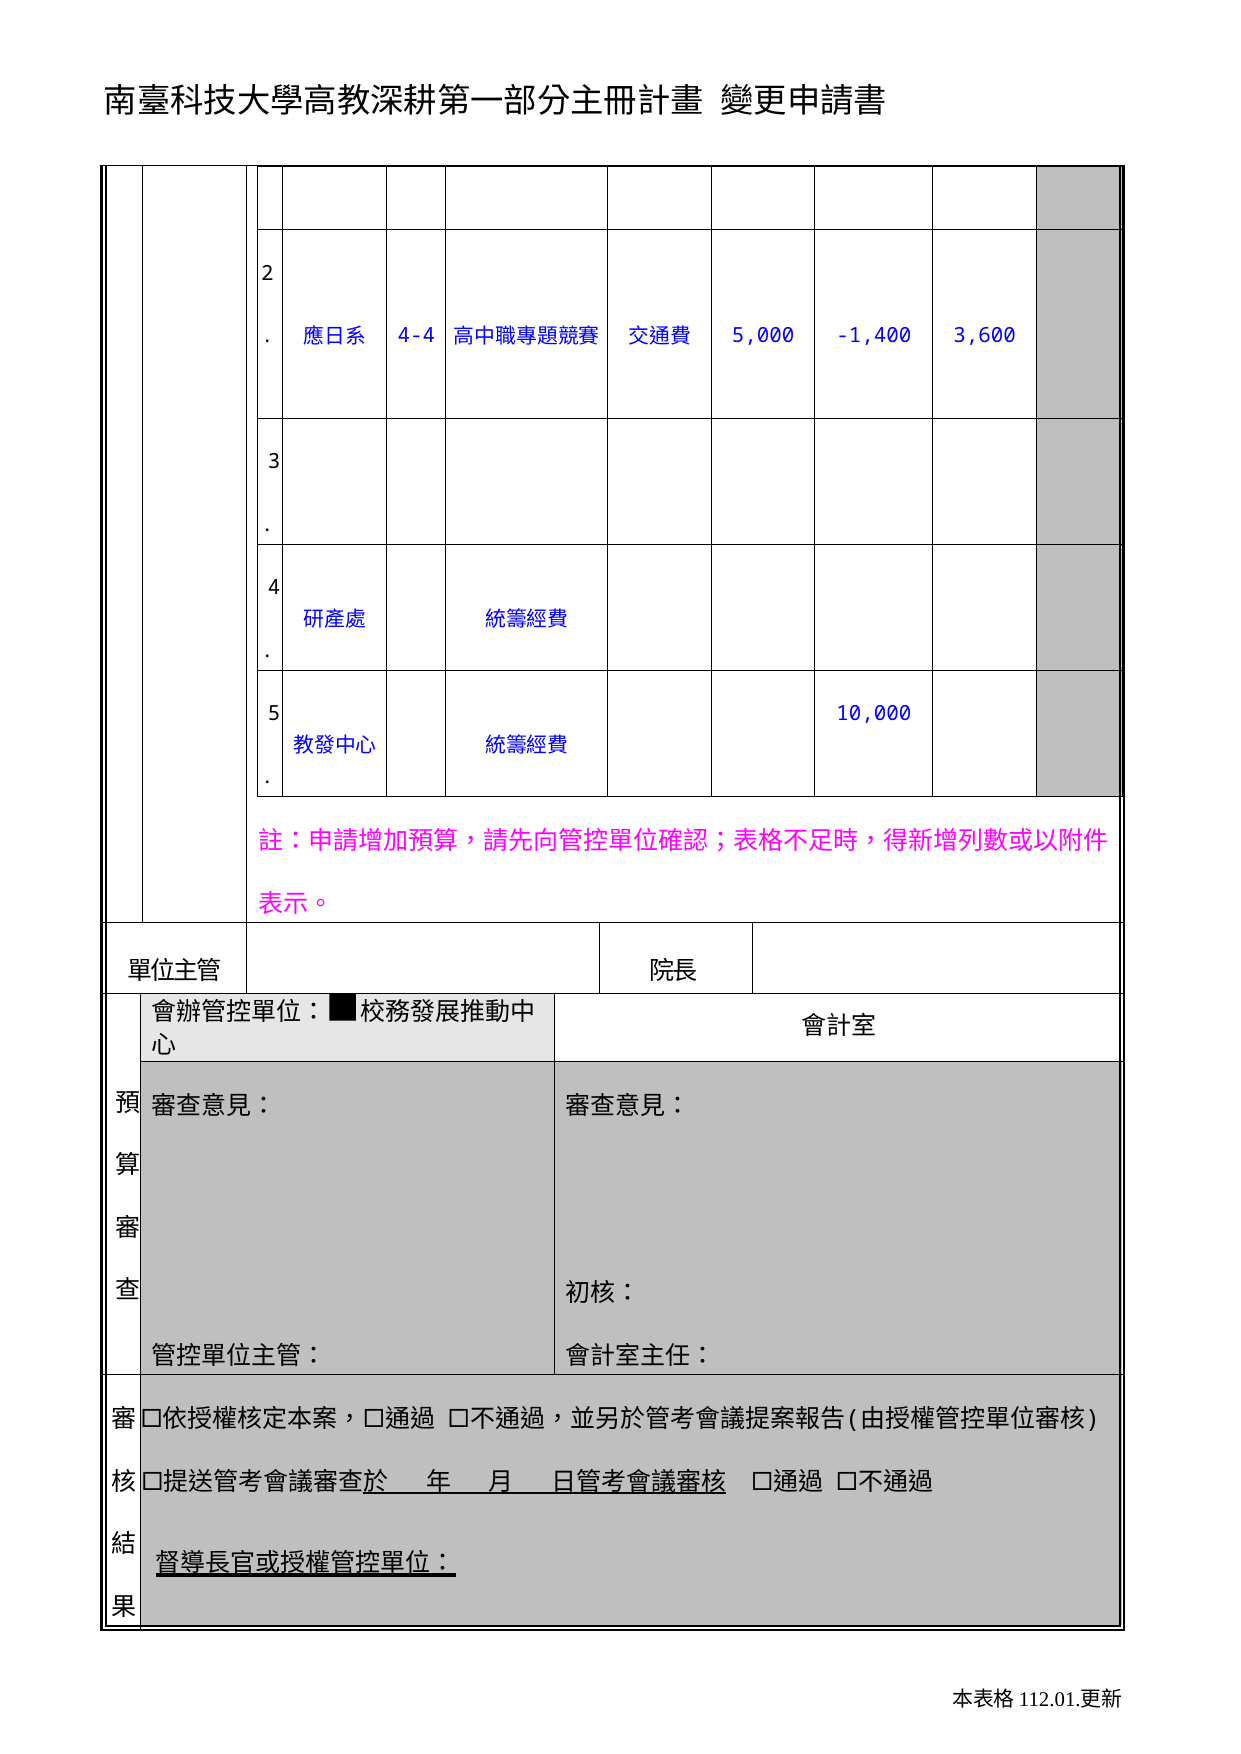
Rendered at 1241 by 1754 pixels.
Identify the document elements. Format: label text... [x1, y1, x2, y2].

table_cell [1037, 545, 1119, 670]
table_cell [258, 545, 282, 670]
table_cell [1037, 167, 1119, 229]
table_cell [387, 545, 445, 670]
table_cell [712, 671, 814, 796]
table_cell [608, 167, 711, 229]
table_cell [933, 419, 1036, 544]
table_cell 註：申請增加預算，請先向管控單位確認；表格不足時，得新增列數或以附件表示。 [247, 166, 1119, 922]
table_cell 研產處 [283, 545, 386, 670]
table_cell 交通費 [608, 230, 711, 418]
table_cell [283, 167, 386, 229]
table_cell 審查意見： 管控單位主管： [141, 1062, 554, 1374]
table_cell [608, 671, 711, 796]
table_cell [933, 671, 1036, 796]
table_cell 會辦管控單位：■校務發展推動中心 [141, 994, 554, 1061]
table_cell 院長 [600, 923, 752, 993]
table_cell 高中職專題競賽 [446, 230, 607, 418]
table_cell [753, 923, 1119, 993]
table_cell 會計室 [555, 994, 1119, 1061]
table_cell 教發中心 [283, 671, 386, 796]
table_cell 單位主管 [107, 923, 246, 993]
table_cell 審核結果 [107, 1375, 140, 1625]
table_cell [1037, 671, 1119, 796]
table_cell [258, 167, 282, 229]
table_cell [446, 167, 607, 229]
table_cell [1037, 230, 1119, 418]
table_cell [1037, 419, 1119, 544]
table_cell [247, 923, 599, 993]
table_cell [107, 166, 142, 922]
table_cell [712, 167, 814, 229]
table_cell [258, 419, 282, 544]
table_cell [712, 419, 814, 544]
table_cell 應日系 [283, 230, 386, 418]
table_cell [712, 545, 814, 670]
table_cell [387, 671, 445, 796]
table_cell 10,000 [815, 671, 932, 796]
table_cell [815, 167, 932, 229]
table_cell [387, 167, 445, 229]
table_cell 3,600 [933, 230, 1036, 418]
table_cell [933, 167, 1036, 229]
table_cell 統籌經費 [446, 671, 607, 796]
table_cell [387, 419, 445, 544]
table_cell [815, 545, 932, 670]
table_cell 統籌經費 [446, 545, 607, 670]
table_cell [283, 419, 386, 544]
table_cell 5,000 [712, 230, 814, 418]
table_cell -1,400 [815, 230, 932, 418]
table_cell [608, 545, 711, 670]
table_cell 審查意見： 初核： 會計室主任： [555, 1062, 1119, 1374]
table_cell [446, 419, 607, 544]
table_cell 依授權核定本案，通過 不通過，並另於管考會議提案報告(由授權管控單位審核) 提送管考會議審查於 年 月 日管考會議審核 通過 不通過 督導長官或授權管控單位： [141, 1375, 1119, 1625]
table_cell [933, 545, 1036, 670]
table_cell [815, 419, 932, 544]
table_cell [143, 166, 246, 922]
table_cell 4-4 [387, 230, 445, 418]
table_cell 預算審查 [107, 994, 140, 1374]
table_cell [258, 230, 282, 418]
table_cell [258, 671, 282, 796]
table_cell [608, 419, 711, 544]
